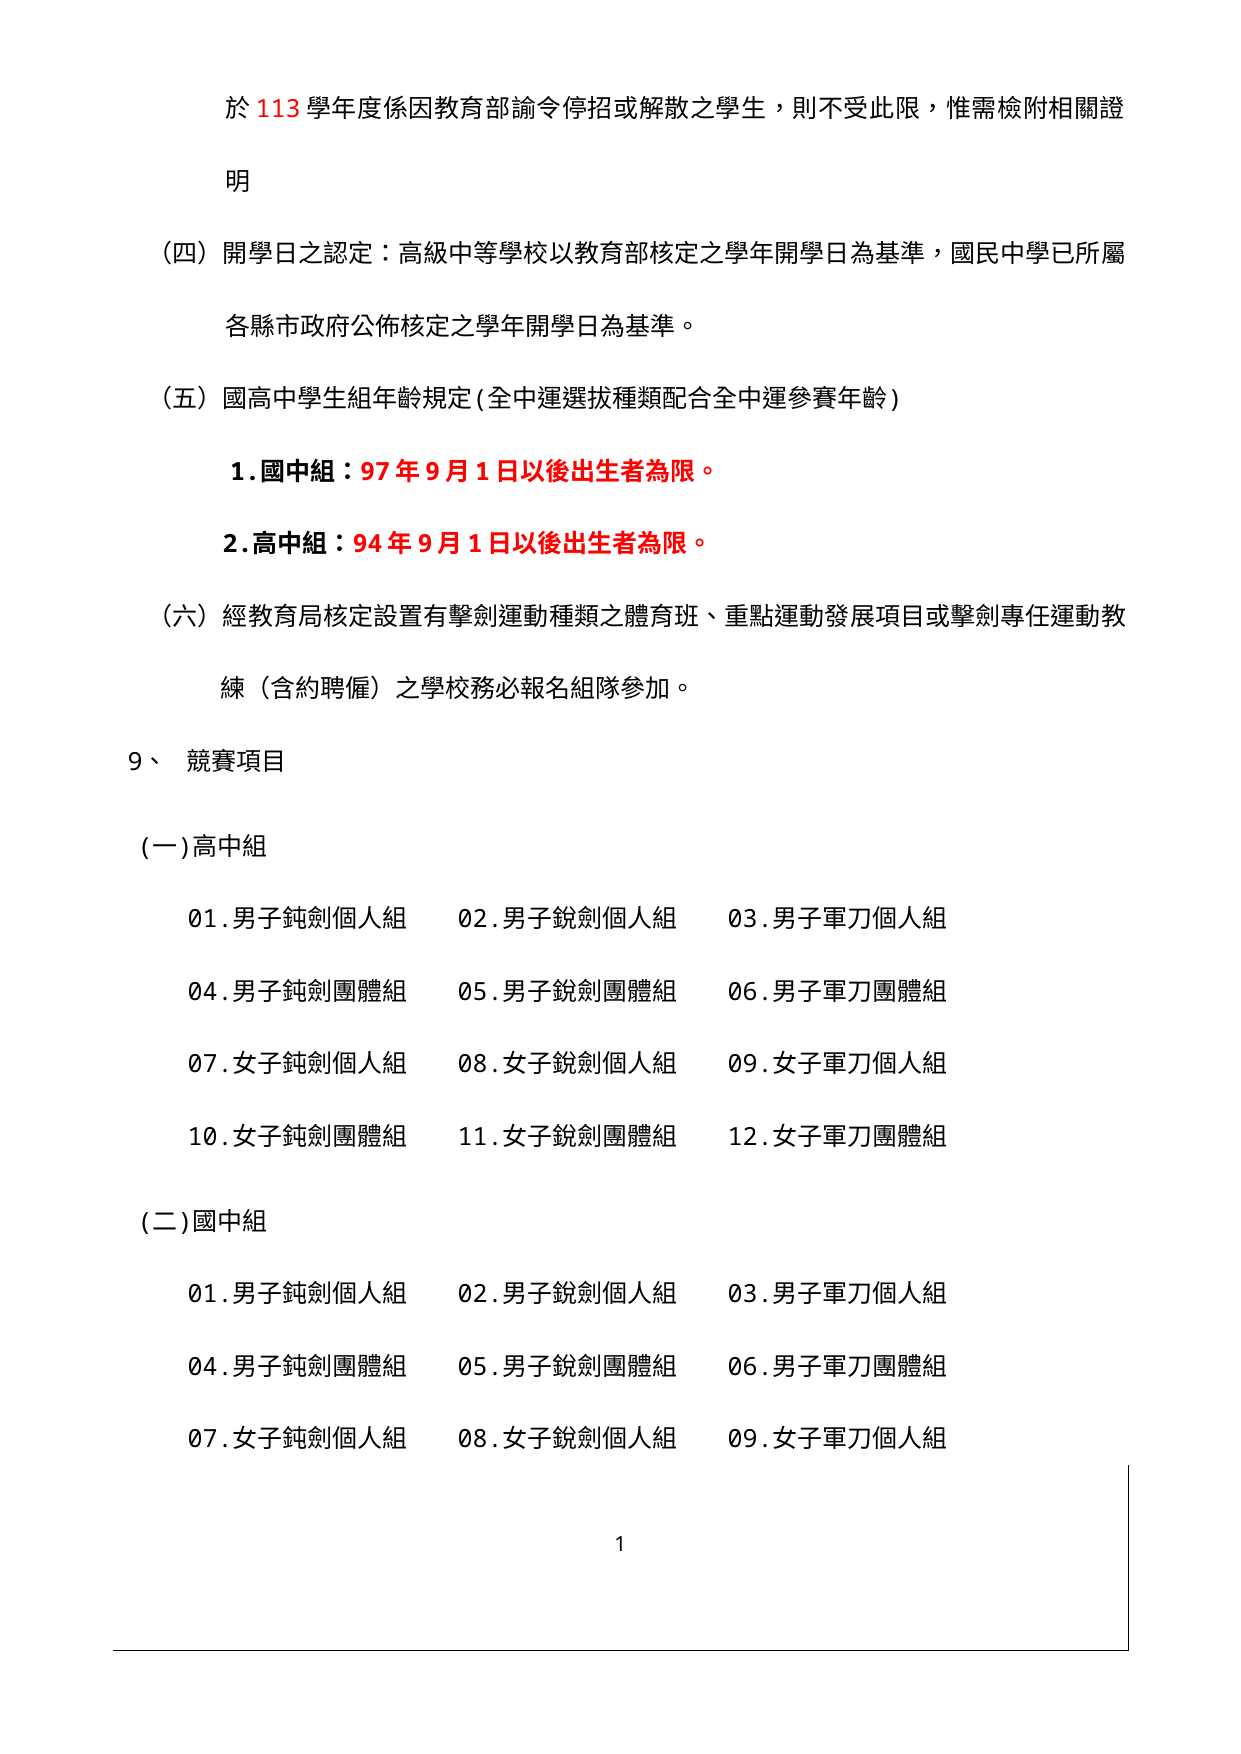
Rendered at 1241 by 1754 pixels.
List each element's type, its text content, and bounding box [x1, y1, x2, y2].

text （六）經教育局核定設置有擊劍運動種類之體育班、重點運動發展項目或擊劍專任運動教練（含約聘僱）之學校務必報名組隊參加。 [147, 596, 1128, 705]
text 04.男子鈍劍團體組 05.男子銳劍團體組 06.男子軍刀團體組 [187, 1346, 1128, 1382]
text (二)國中組 [112, 1201, 1128, 1237]
text 01.男子鈍劍個人組 02.男子銳劍個人組 03.男子軍刀個人組 [187, 1274, 1128, 1310]
text 10.女子鈍劍團體組 11.女子銳劍團體組 12.女子軍刀團體組 [187, 1116, 1128, 1152]
text （四）開學日之認定：高級中等學校以教育部核定之學年開學日為基準，國民中學已所屬各縣市政府公佈核定之學年開學日為基準。 [147, 234, 1128, 342]
text 07.女子鈍劍個人組 08.女子銳劍個人組 09.女子軍刀個人組 [187, 1044, 1128, 1080]
text 1.國中組：97年9月1日以後出生者為限。 [125, 451, 1128, 487]
text (一)高中組 [112, 826, 1128, 862]
text 於113學年度係因教育部諭令停招或解散之學生，則不受此限，惟需檢附相關證明 [147, 89, 1128, 197]
text 2.高中組：94年9月1日以後出生者為限。 [147, 524, 1128, 560]
text （五）國高中學生組年齡規定(全中運選拔種類配合全中運參賽年齡) [147, 379, 1128, 415]
text 07.女子鈍劍個人組 08.女子銳劍個人組 09.女子軍刀個人組 [187, 1419, 1128, 1455]
text 01.男子鈍劍個人組 02.男子銳劍個人組 03.男子軍刀個人組 [187, 899, 1128, 935]
text 04.男子鈍劍團體組 05.男子銳劍團體組 06.男子軍刀團體組 [187, 971, 1128, 1007]
list 競賽項目 [127, 741, 1128, 777]
